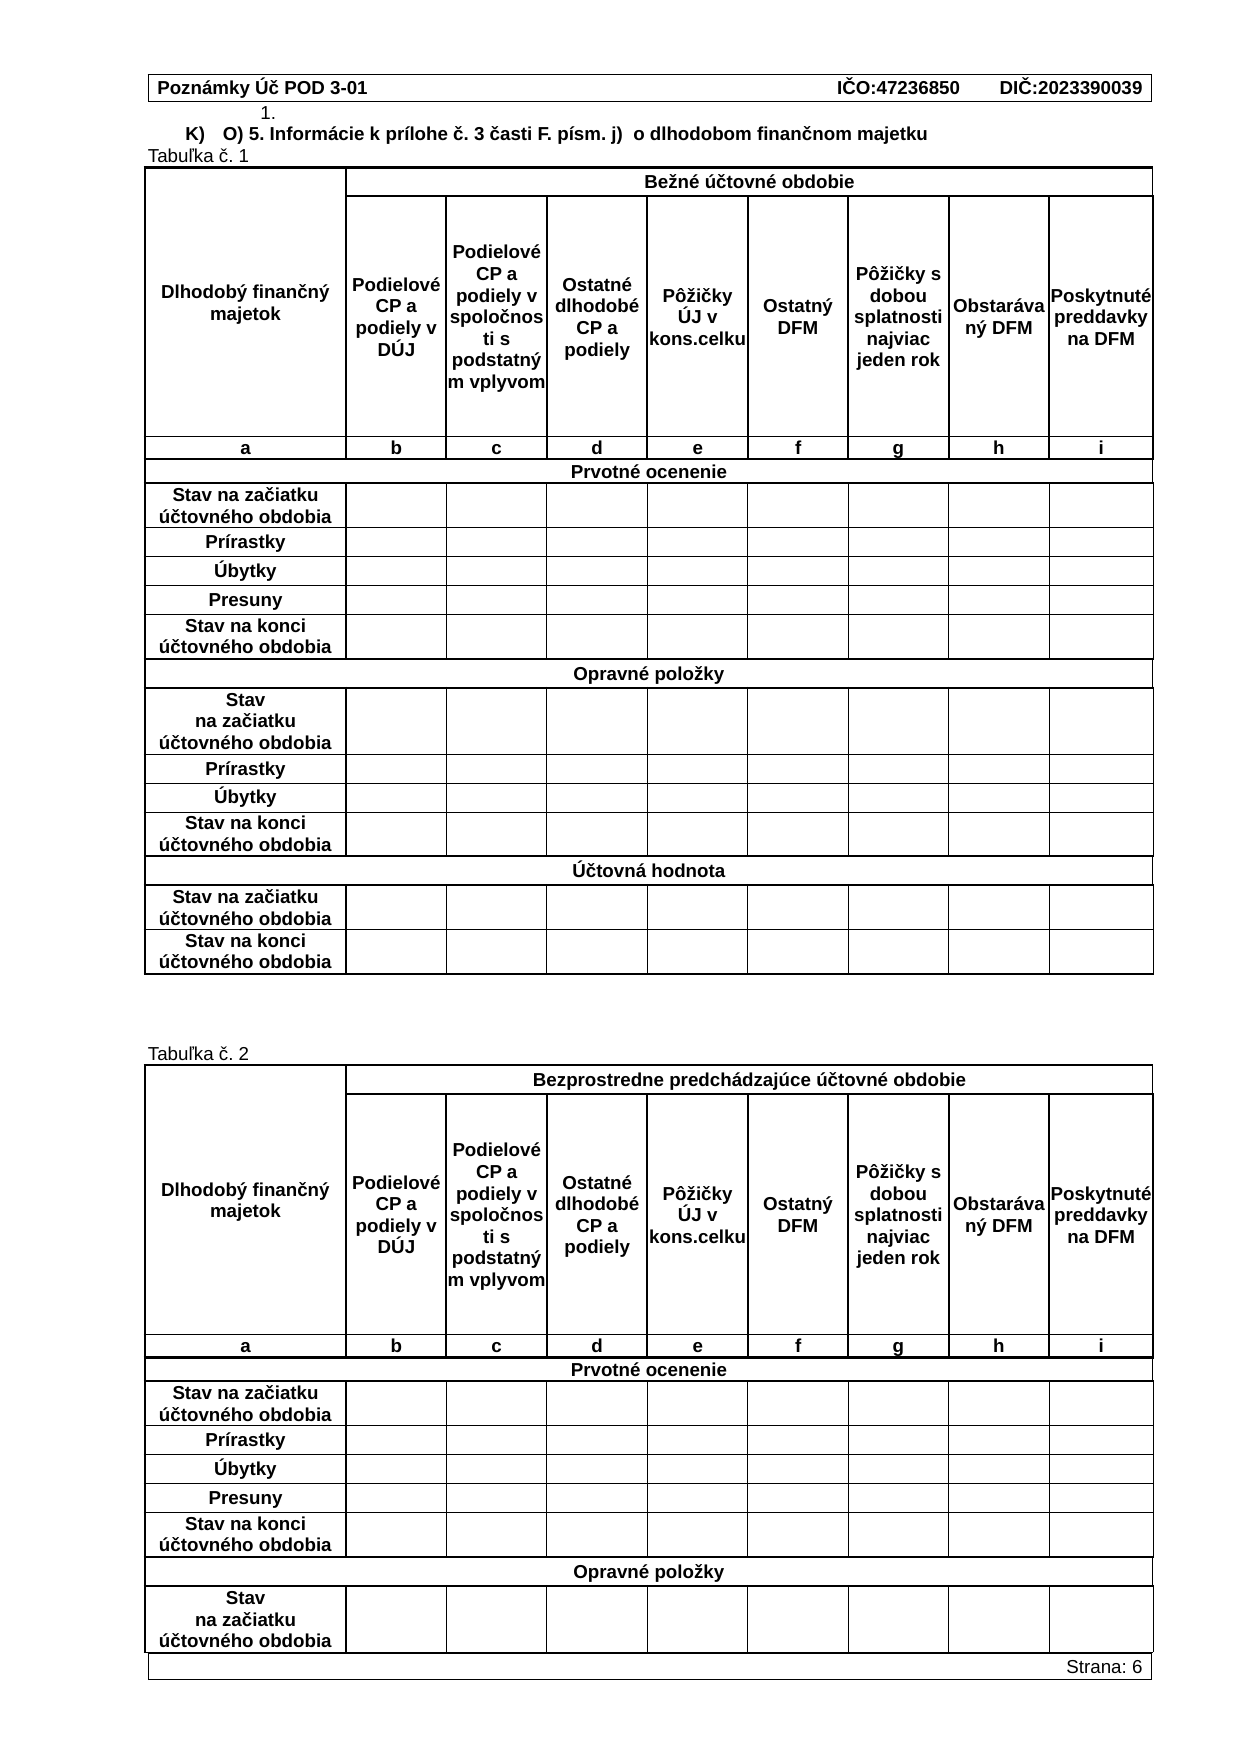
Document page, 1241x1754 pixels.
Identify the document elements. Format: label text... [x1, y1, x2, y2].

table_cell [949, 1513, 1049, 1556]
table_cell [849, 1484, 948, 1512]
table_cell [748, 1426, 848, 1454]
table_cell [447, 586, 546, 614]
table_cell [949, 557, 1049, 585]
table_cell [347, 1513, 446, 1556]
table_cell c [447, 437, 546, 458]
table_cell [748, 528, 848, 556]
table_header Bezprostredne predchádzajúce účtovné obdobie [347, 1066, 1152, 1093]
table_cell [648, 784, 747, 811]
table_cell [748, 557, 848, 585]
table_cell [949, 886, 1049, 929]
table_cell c [447, 1335, 546, 1356]
table_cell Úbytky [146, 557, 345, 585]
table_cell Ostatný DFM [749, 1095, 847, 1334]
table_cell [447, 528, 546, 556]
table_cell Podielové CP a podiely v DÚJ [347, 1095, 445, 1334]
table_cell i [1050, 437, 1152, 458]
table_cell [547, 1455, 647, 1483]
table_cell [748, 930, 848, 973]
table_cell [547, 689, 647, 753]
table_cell Podielové CP a podiely v spoločnosti s podstatným vplyvom [447, 1095, 546, 1334]
table_cell [1050, 930, 1153, 973]
table_cell [1050, 484, 1153, 527]
list O) 5. Informácie k prílohe č. 3 časti F. písm. j) o dlhodobom finančnom majetku [185, 123, 1152, 145]
text Tabuľka č. 2 [148, 1043, 1152, 1064]
table_cell [849, 689, 948, 753]
table_cell [547, 1426, 647, 1454]
table_cell Poskytnuté preddavky na DFM [1050, 197, 1152, 436]
table_cell Stav na konci účtovného obdobia [146, 1513, 345, 1556]
table_cell [347, 1426, 446, 1454]
table_cell [447, 1426, 546, 1454]
table_cell [447, 813, 546, 855]
table_cell [949, 930, 1049, 973]
table_cell Pôžičky ÚJ v kons.celku [648, 197, 747, 436]
table_cell [347, 1587, 446, 1651]
table_cell [648, 886, 747, 929]
table_cell [949, 615, 1049, 658]
table_cell Stav na konci účtovného obdobia [146, 930, 345, 973]
table_cell [347, 1484, 446, 1512]
table_cell Prvotné ocenenie [146, 460, 1152, 482]
table_cell [748, 813, 848, 855]
table_cell [748, 1455, 848, 1483]
table_cell [347, 784, 446, 811]
table_cell h [950, 1335, 1048, 1356]
table_cell Podielové CP a podiely v spoločnosti s podstatným vplyvom [447, 197, 546, 436]
table_header Dlhodobý finančný majetok [146, 169, 345, 436]
table_cell i [1050, 1335, 1152, 1356]
table_cell [1050, 1382, 1153, 1425]
table_cell Stav na konci účtovného obdobia [146, 813, 345, 855]
table_cell [648, 755, 747, 782]
table_cell [748, 1382, 848, 1425]
table_cell [347, 586, 446, 614]
table_cell [547, 1587, 647, 1651]
table_cell [748, 886, 848, 929]
table_cell [748, 484, 848, 527]
table_cell Opravné položky [146, 660, 1152, 687]
table_cell [547, 1484, 647, 1512]
table_cell [949, 689, 1049, 753]
table_cell d [548, 437, 646, 458]
table_cell [347, 557, 446, 585]
table_cell [1050, 528, 1153, 556]
table_cell [648, 615, 747, 658]
table_cell [447, 1513, 546, 1556]
table_cell [648, 1587, 747, 1651]
table_cell Prírastky [146, 755, 345, 782]
table_cell [849, 1587, 948, 1651]
table_cell [849, 1426, 948, 1454]
table_cell Úbytky [146, 784, 345, 811]
table_cell [849, 886, 948, 929]
table_cell Obstarávaný DFM [950, 197, 1048, 436]
table_cell [949, 755, 1049, 782]
table_cell [447, 784, 546, 811]
table_cell [447, 1484, 546, 1512]
table_cell [447, 1382, 546, 1425]
table_cell Opravné položky [146, 1558, 1152, 1585]
table_cell Ostatné dlhodobé CP a podiely [548, 1095, 646, 1334]
table_cell d [548, 1335, 646, 1356]
table_cell [347, 615, 446, 658]
table_cell Podielové CP a podiely v DÚJ [347, 197, 445, 436]
table_cell [949, 586, 1049, 614]
table_cell [347, 528, 446, 556]
table_cell [1050, 1455, 1153, 1483]
table_cell [1050, 886, 1153, 929]
table_cell Obstarávaný DFM [950, 1095, 1048, 1334]
table_cell [1050, 1513, 1153, 1556]
table_cell [648, 586, 747, 614]
table_cell [849, 813, 948, 855]
table_cell [547, 784, 647, 811]
table_cell [547, 615, 647, 658]
table_cell [547, 755, 647, 782]
table_cell [949, 1587, 1049, 1651]
table_cell [547, 557, 647, 585]
table_cell [748, 1484, 848, 1512]
table_cell Stav na konci účtovného obdobia [146, 615, 345, 658]
table_cell [648, 1455, 747, 1483]
table_cell f [749, 437, 847, 458]
table_cell [347, 930, 446, 973]
table_cell [1050, 1587, 1153, 1651]
table_cell Stav na začiatku účtovného obdobia [146, 1382, 345, 1425]
table_cell [648, 689, 747, 753]
table_cell [347, 484, 446, 527]
table_cell Presuny [146, 586, 345, 614]
table_cell [849, 557, 948, 585]
table_cell [648, 484, 747, 527]
table_cell [949, 484, 1049, 527]
table_cell [1050, 1484, 1153, 1512]
table_cell [447, 484, 546, 527]
table_cell [748, 784, 848, 811]
table_cell [849, 755, 948, 782]
table_cell Ostatný DFM [749, 197, 847, 436]
table_cell e [648, 1335, 747, 1356]
table_cell [547, 886, 647, 929]
table_cell [748, 755, 848, 782]
table_cell [748, 689, 848, 753]
table_cell Pôžičky s dobou splatnosti najviac jeden rok [849, 197, 948, 436]
table_cell [347, 689, 446, 753]
table_cell e [648, 437, 747, 458]
table_cell Presuny [146, 1484, 345, 1512]
table_cell [1050, 1426, 1153, 1454]
table_cell Stav na začiatku účtovného obdobia [146, 689, 345, 753]
table_cell [1050, 755, 1153, 782]
table_cell [648, 930, 747, 973]
table_cell [849, 586, 948, 614]
table_cell [648, 1513, 747, 1556]
table_cell [547, 1513, 647, 1556]
table_cell [447, 886, 546, 929]
table_cell Prvotné ocenenie [146, 1359, 1152, 1380]
table_header Bežné účtovné obdobie [347, 169, 1152, 195]
table_cell [447, 615, 546, 658]
table_cell [748, 615, 848, 658]
table_cell [849, 930, 948, 973]
table_cell [949, 784, 1049, 811]
table_cell [547, 813, 647, 855]
table_cell [1050, 557, 1153, 585]
table_cell [1050, 586, 1153, 614]
table_cell Prírastky [146, 528, 345, 556]
table_cell [547, 484, 647, 527]
table_cell [648, 557, 747, 585]
table_cell [447, 755, 546, 782]
table_cell [748, 1513, 848, 1556]
table_cell [547, 1382, 647, 1425]
table_cell f [749, 1335, 847, 1356]
table_cell Účtovná hodnota [146, 857, 1152, 884]
table_cell [849, 1455, 948, 1483]
table_cell Poskytnuté preddavky na DFM [1050, 1095, 1152, 1334]
table_cell [748, 1587, 848, 1651]
table_cell Stav na začiatku účtovného obdobia [146, 484, 345, 527]
table_cell [447, 1587, 546, 1651]
table_cell b [347, 1335, 445, 1356]
table_cell [949, 528, 1049, 556]
table_cell [1050, 689, 1153, 753]
table_cell [849, 784, 948, 811]
text Tabuľka č. 1 [148, 145, 1152, 166]
table_cell [447, 1455, 546, 1483]
table_cell [849, 1513, 948, 1556]
table_cell [949, 1484, 1049, 1512]
table_cell Stav na začiatku účtovného obdobia [146, 1587, 345, 1651]
table_cell [849, 1382, 948, 1425]
table_cell g [849, 437, 948, 458]
table_cell [347, 813, 446, 855]
table_cell [648, 813, 747, 855]
table_header Dlhodobý finančný majetok [146, 1066, 345, 1334]
table_cell [849, 484, 948, 527]
table_cell [547, 586, 647, 614]
table_cell [648, 1382, 747, 1425]
table_cell [347, 886, 446, 929]
table_cell g [849, 1335, 948, 1356]
table_cell [1050, 813, 1153, 855]
table_cell [347, 1382, 446, 1425]
table_cell [447, 557, 546, 585]
table_cell [547, 528, 647, 556]
table_cell Pôžičky s dobou splatnosti najviac jeden rok [849, 1095, 948, 1334]
table_cell [949, 1426, 1049, 1454]
table_cell h [950, 437, 1048, 458]
table_cell [347, 1455, 446, 1483]
table_cell b [347, 437, 445, 458]
table_cell [849, 615, 948, 658]
table_cell Stav na začiatku účtovného obdobia [146, 886, 345, 929]
table_cell Pôžičky ÚJ v kons.celku [648, 1095, 747, 1334]
table_cell [447, 930, 546, 973]
table_cell [648, 528, 747, 556]
table_cell [648, 1426, 747, 1454]
table_cell [949, 1455, 1049, 1483]
table_cell a [146, 437, 345, 458]
table_cell Ostatné dlhodobé CP a podiely [548, 197, 646, 436]
table_cell Úbytky [146, 1455, 345, 1483]
table_cell [1050, 784, 1153, 811]
table_cell [447, 689, 546, 753]
table_cell [347, 755, 446, 782]
table_cell [748, 586, 848, 614]
table_cell [949, 1382, 1049, 1425]
table_cell Prírastky [146, 1426, 345, 1454]
table_cell [1050, 615, 1153, 658]
table_cell [949, 813, 1049, 855]
table_cell [648, 1484, 747, 1512]
table_cell [849, 528, 948, 556]
table_cell a [146, 1335, 345, 1356]
table_cell [547, 930, 647, 973]
